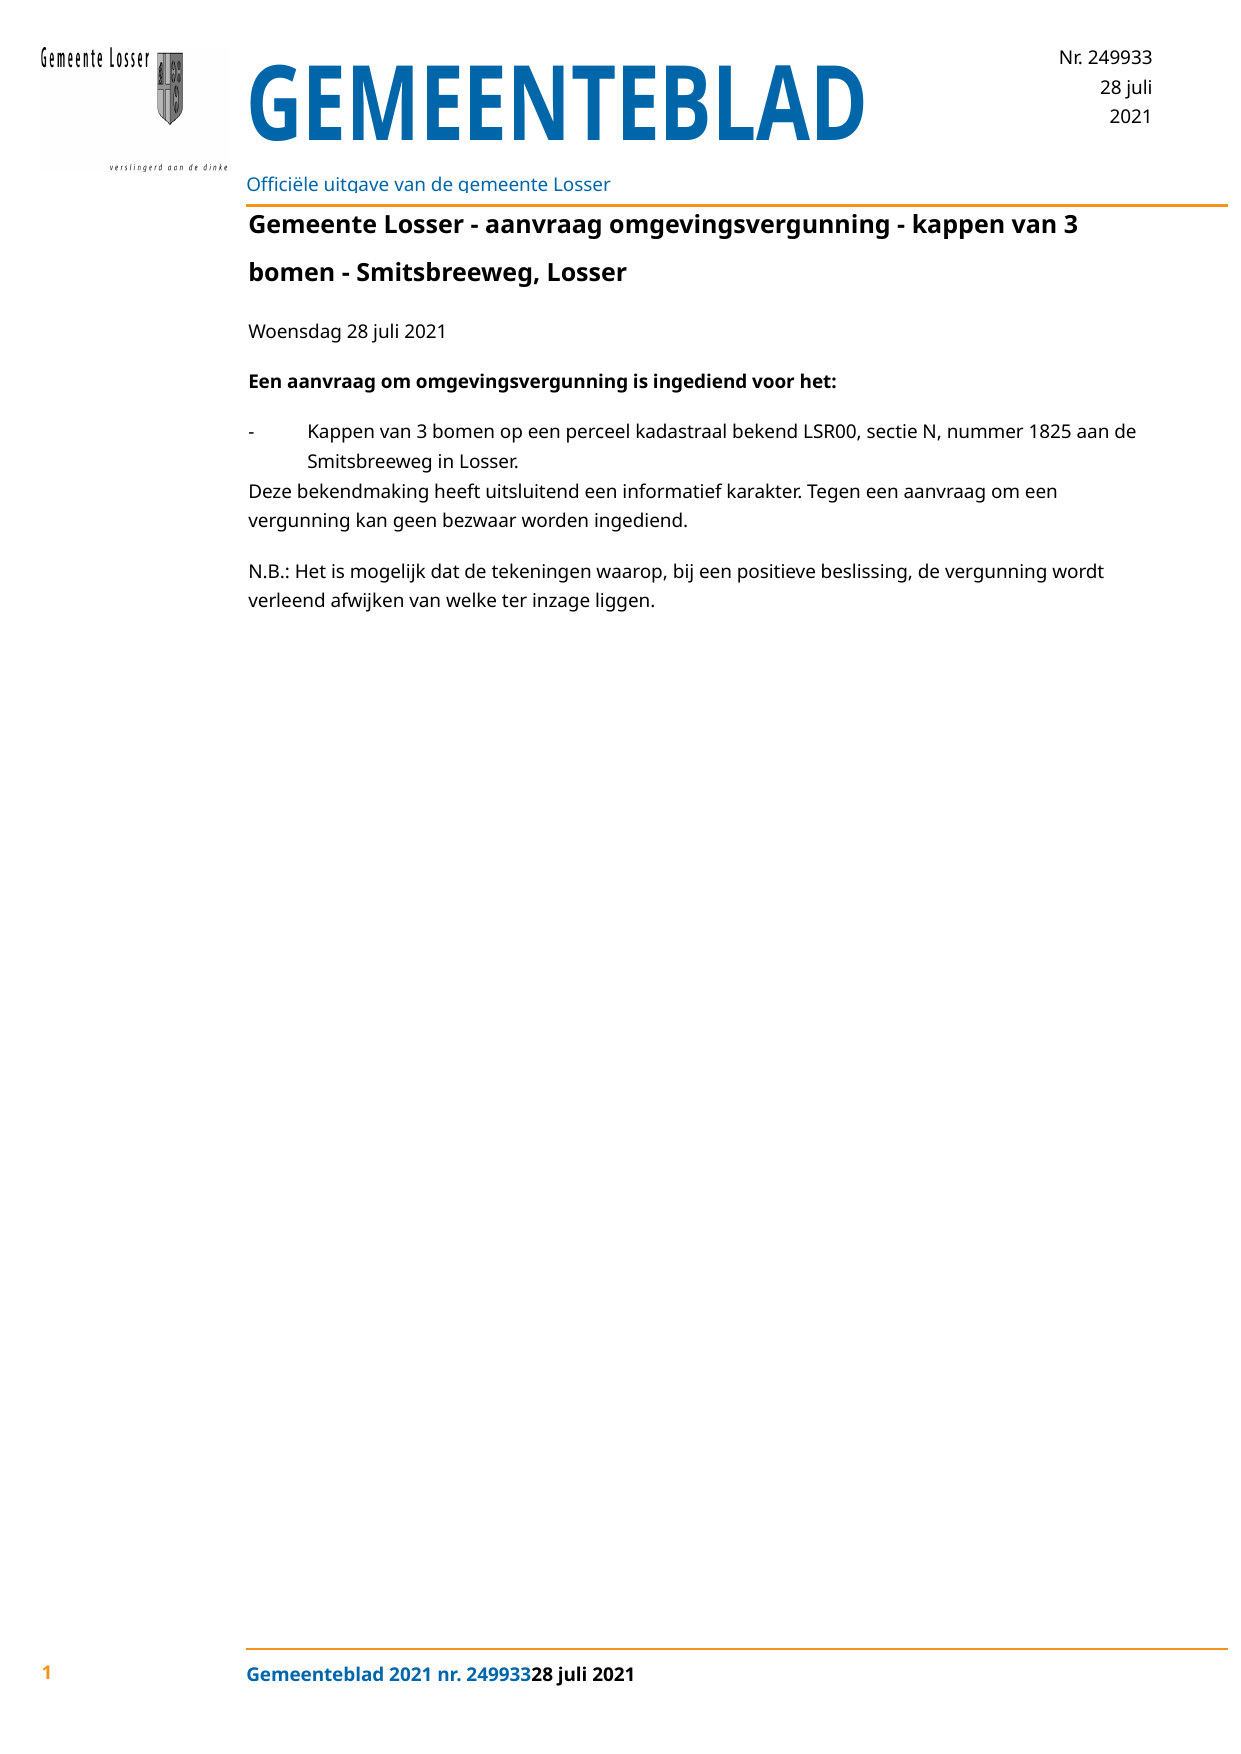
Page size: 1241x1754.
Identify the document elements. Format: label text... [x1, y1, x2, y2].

text Gemeente Losser - aanvraag omgevingsvergunning - kappen van 3 bomen - Smitsbreeweg, Losser [248, 207, 1152, 288]
text Een aanvraag om omgevingsvergunning is ingediend voor het: [248, 368, 1152, 394]
text Deze bekendmaking heeft uitsluitend een informatief karakter. Tegen een aanvraag om een vergunning kan geen bezwaar worden ingediend. [248, 478, 1152, 533]
picture [41, 47, 231, 172]
list Kappen van 3 bomen op een perceel kadastraal bekend LSR00, sectie N, nummer 1825 aan de Smitsbreeweg in Losser. [248, 419, 1152, 474]
text Woensdag 28 juli 2021 [248, 318, 1152, 344]
text N.B.: Het is mogelijk dat de tekeningen waarop, bij een positieve beslissing, de vergunning wordt verleend afwijken van welke ter inzage liggen. [248, 558, 1152, 613]
